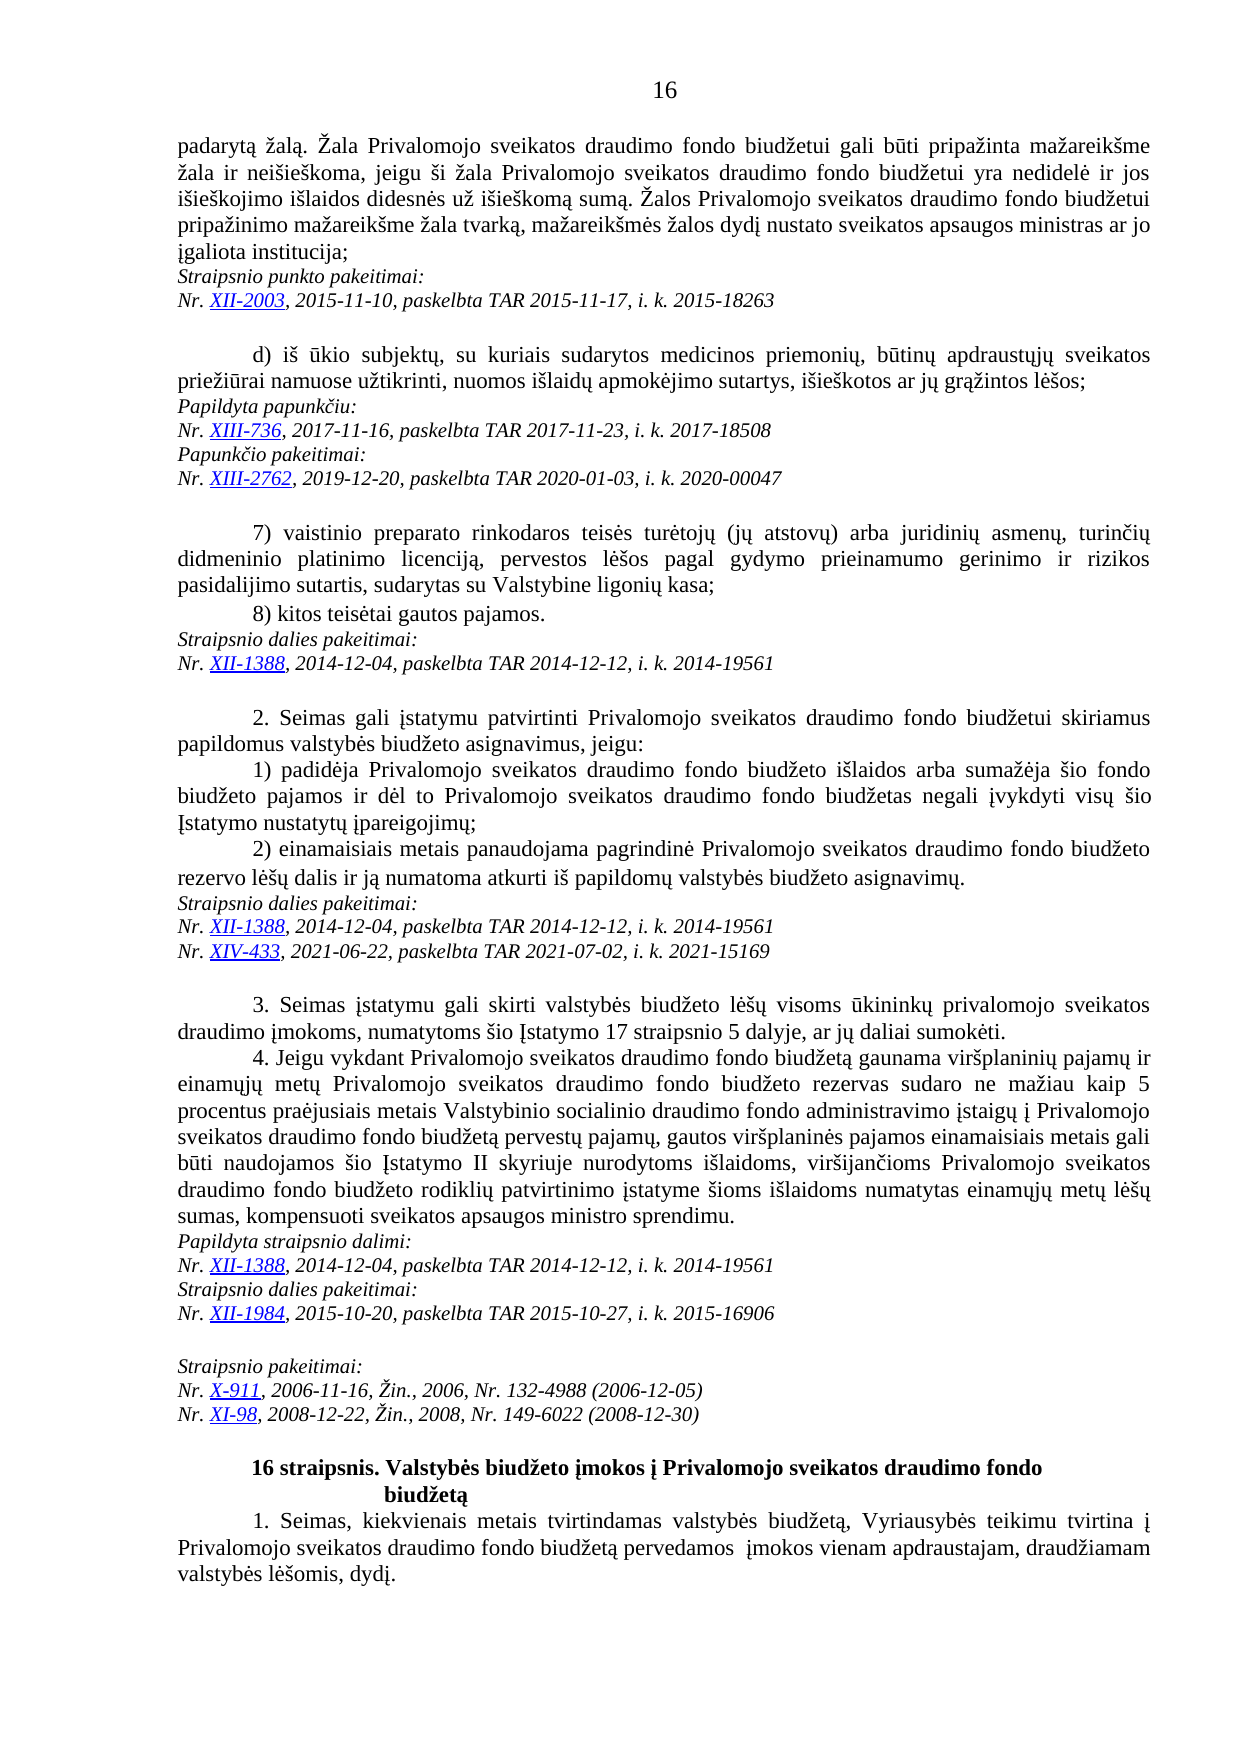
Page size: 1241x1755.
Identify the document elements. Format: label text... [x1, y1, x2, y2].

text Nr. XIV-433, 2021-06-22, paskelbta TAR 2021-07-02, i. k. 2021-15169 [177, 938, 1152, 963]
text 7) vaistinio preparato rinkodaros teisės turėtojų (jų atstovų) arba juridinių asmenų, turinčių didmeninio platinimo licenciją, pervestos lėšos pagal gydymo prieinamumo gerinimo ir rizikos pasidalijimo sutartis, sudarytas su Valstybine ligonių kasa; [177, 519, 1152, 598]
text Papunkčio pakeitimai: [177, 442, 1152, 466]
text biudžetą [177, 1481, 1152, 1507]
text Straipsnio dalies pakeitimai: [177, 890, 1152, 914]
text Nr. XII-1388, 2014-12-04, paskelbta TAR 2014-12-12, i. k. 2014-19561 [177, 1253, 1152, 1277]
text 1) padidėja Privalomojo sveikatos draudimo fondo biudžeto išlaidos arba sumažėja šio fondo biudžeto pajamos ir dėl to Privalomojo sveikatos draudimo fondo biudžetas negali įvykdyti visų šio Įstatymo nustatytų įpareigojimų; [177, 756, 1152, 835]
text Nr. XI-98, 2008-12-22, Žin., 2008, Nr. 149-6022 (2008-12-30) [177, 1402, 1152, 1426]
text d) iš ūkio subjektų, su kuriais sudarytos medicinos priemonių, būtinų apdraustųjų sveikatos priežiūrai namuose užtikrinti, nuomos išlaidų apmokėjimo sutartys, išieškotos ar jų grąžintos lėšos; [177, 341, 1152, 394]
text 1. Seimas, kiekvienais metais tvirtindamas valstybės biudžetą, Vyriausybės teikimu tvirtina į Privalomojo sveikatos draudimo fondo biudžetą pervedamos įmokos vienam apdraustajam, draudžiamam valstybės lėšomis, dydį. [177, 1507, 1152, 1586]
text 8) kitos teisėtai gautos pajamos. [177, 598, 1152, 627]
text Nr. X-911, 2006-11-16, Žin., 2006, Nr. 132-4988 (2006-12-05) [177, 1378, 1152, 1402]
text Nr. XII-2003, 2015-11-10, paskelbta TAR 2015-11-17, i. k. 2015-18263 [177, 288, 1152, 312]
text Straipsnio pakeitimai: [177, 1353, 1152, 1378]
text Straipsnio dalies pakeitimai: [177, 1277, 1152, 1301]
text Straipsnio punkto pakeitimai: [177, 264, 1152, 288]
text Nr. XII-1388, 2014-12-04, paskelbta TAR 2014-12-12, i. k. 2014-19561 [177, 651, 1152, 675]
text padarytą žalą. Žala Privalomojo sveikatos draudimo fondo biudžetui gali būti pripažinta mažareikšme žala ir neišieškoma, jeigu ši žala Privalomojo sveikatos draudimo fondo biudžetui yra nedidelė ir jos išieškojimo išlaidos didesnės už išieškomą sumą. Žalos Privalomojo sveikatos draudimo fondo biudžetui pripažinimo mažareikšme žala tvarką, mažareikšmės žalos dydį nustato sveikatos apsaugos ministras ar jo įgaliota institucija; [177, 132, 1152, 264]
text 3. Seimas įstatymu gali skirti valstybės biudžeto lėšų visoms ūkininkų privalomojo sveikatos draudimo įmokoms, numatytoms šio Įstatymo 17 straipsnio 5 dalyje, ar jų daliai sumokėti. [177, 991, 1152, 1044]
text Straipsnio dalies pakeitimai: [177, 627, 1152, 651]
text 2) einamaisiais metais panaudojama pagrindinė Privalomojo sveikatos draudimo fondo biudžeto rezervo lėšų dalis ir ją numatoma atkurti iš papildomų valstybės biudžeto asignavimų. [177, 835, 1152, 890]
text Nr. XIII-2762, 2019-12-20, paskelbta TAR 2020-01-03, i. k. 2020-00047 [177, 466, 1152, 490]
text 16 straipsnis. Valstybės biudžeto įmokos į Privalomojo sveikatos draudimo fondo [177, 1454, 1152, 1481]
text Nr. XIII-736, 2017-11-16, paskelbta TAR 2017-11-23, i. k. 2017-18508 [177, 418, 1152, 442]
text Papildyta papunkčiu: [177, 394, 1152, 418]
text 2. Seimas gali įstatymu patvirtinti Privalomojo sveikatos draudimo fondo biudžetui skiriamus papildomus valstybės biudžeto asignavimus, jeigu: [177, 703, 1152, 756]
text Nr. XII-1388, 2014-12-04, paskelbta TAR 2014-12-12, i. k. 2014-19561 [177, 914, 1152, 938]
text Nr. XII-1984, 2015-10-20, paskelbta TAR 2015-10-27, i. k. 2015-16906 [177, 1301, 1152, 1325]
text 4. Jeigu vykdant Privalomojo sveikatos draudimo fondo biudžetą gaunama viršplaninių pajamų ir einamųjų metų Privalomojo sveikatos draudimo fondo biudžeto rezervas sudaro ne mažiau kaip 5 procentus praėjusiais metais Valstybinio socialinio draudimo fondo administravimo įstaigų į Privalomojo sveikatos draudimo fondo biudžetą pervestų pajamų, gautos viršplaninės pajamos einamaisiais metais gali būti naudojamos šio Įstatymo II skyriuje nurodytoms išlaidoms, viršijančioms Privalomojo sveikatos draudimo fondo biudžeto rodiklių patvirtinimo įstatyme šioms išlaidoms numatytas einamųjų metų lėšų sumas, kompensuoti sveikatos apsaugos ministro sprendimu. [177, 1044, 1152, 1228]
text Papildyta straipsnio dalimi: [177, 1228, 1152, 1253]
